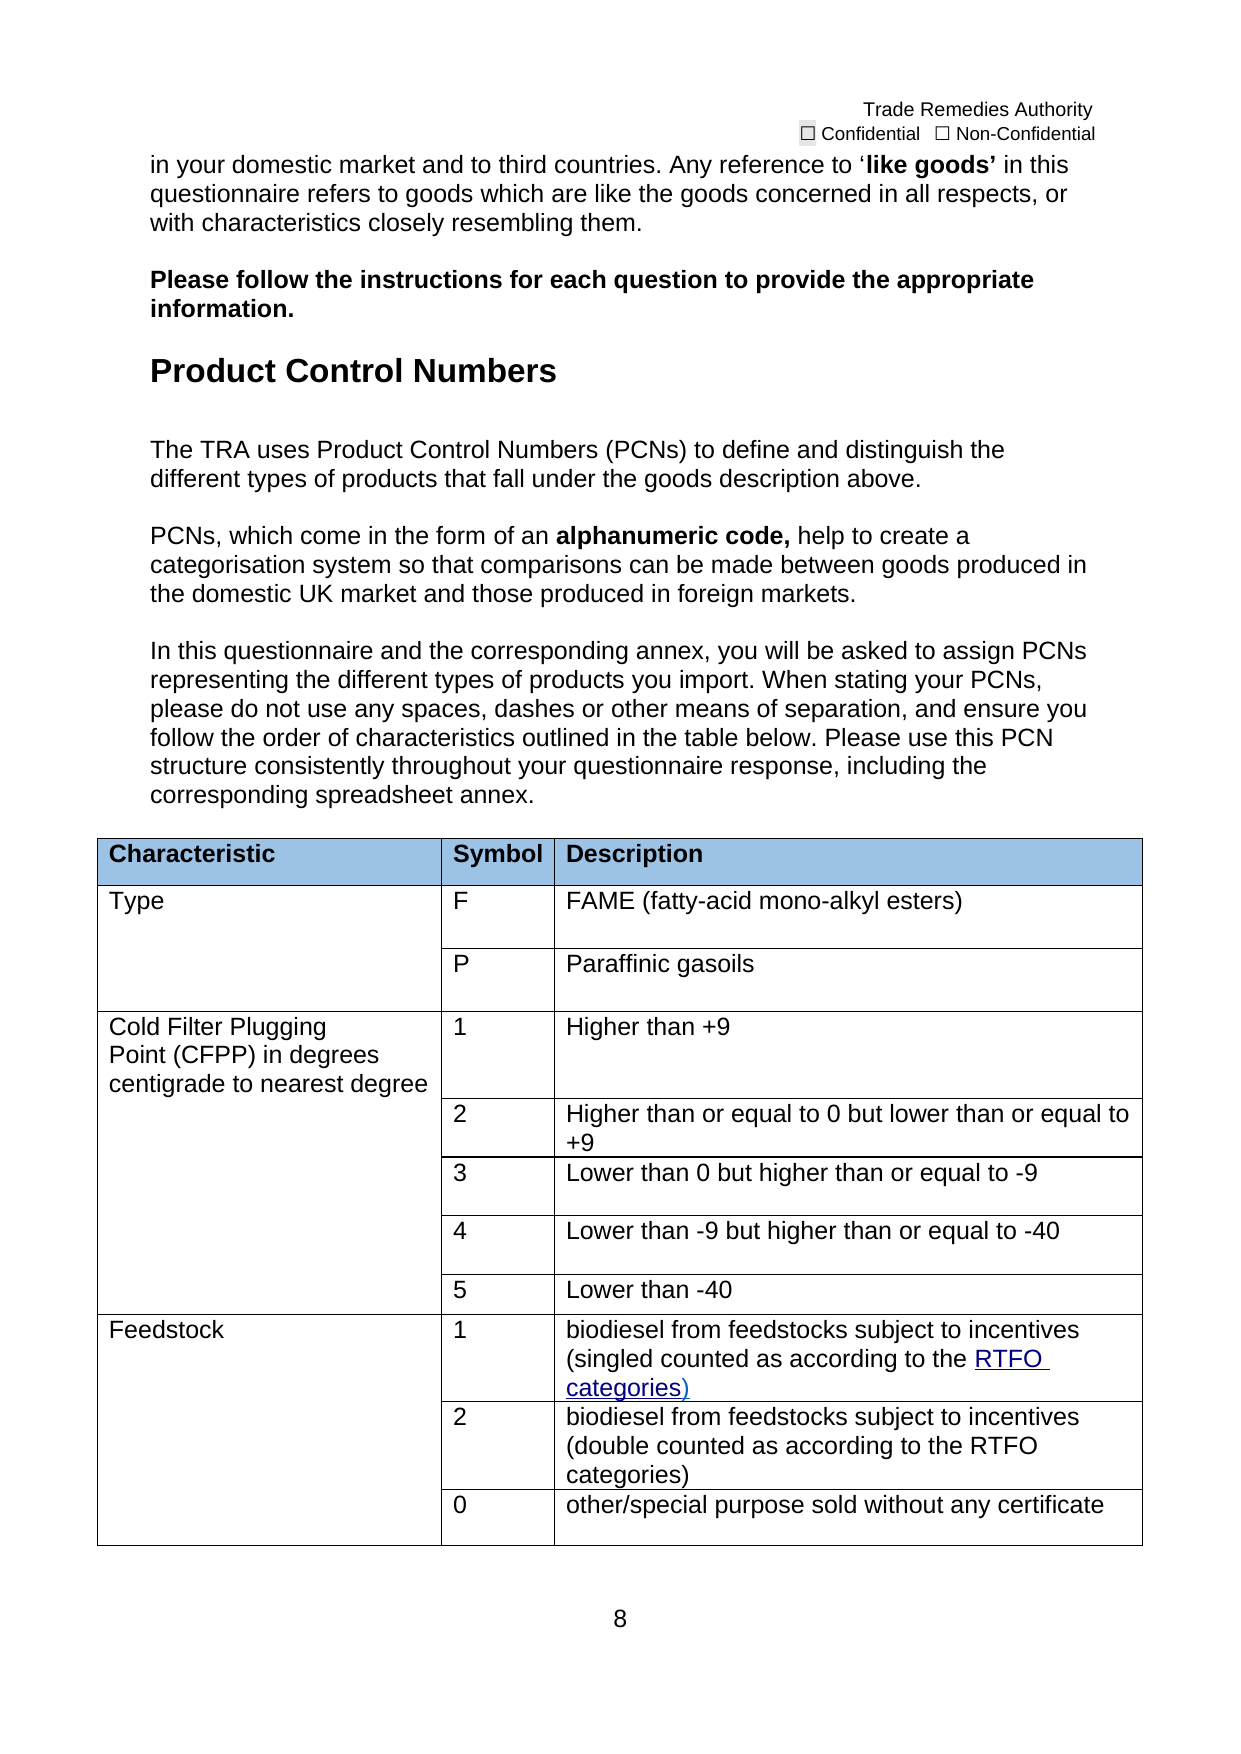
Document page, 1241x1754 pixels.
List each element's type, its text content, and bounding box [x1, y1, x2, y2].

text Please follow the instructions for each question to provide the appropriate information. [150, 265, 1090, 322]
table_cell 2 [442, 1402, 554, 1488]
table_cell P [442, 949, 554, 1011]
table_cell Feedstock [98, 1315, 441, 1545]
table_cell 0 [442, 1490, 554, 1545]
table_cell F [442, 886, 554, 948]
table_cell biodiesel from feedstocks subject to incentives (singled counted as according to the RTFO categories) [555, 1315, 1142, 1401]
table_cell FAME (fatty-acid mono-alkyl esters) [555, 886, 1142, 948]
table_header Symbol [442, 839, 554, 885]
subtitle Product Control Numbers [150, 351, 1090, 390]
text In this questionnaire and the corresponding annex, you will be asked to assign PCNs representing the different types of products you import. When stating your PCNs, please do not use any spaces, dashes or other means of separation, and ensure you follow the order of characteristics outlined in the table below. Please use this PCN structure consistently throughout your questionnaire response, including the corresponding spreadsheet annex. [150, 636, 1090, 809]
table_cell 1 [442, 1012, 554, 1098]
table_cell Lower than -9 but higher than or equal to -40 [555, 1216, 1142, 1273]
text in your domestic market and to third countries. Any reference to ‘like goods’ in this questionnaire refers to goods which are like the goods concerned in all respects, or with characteristics closely resembling them. [150, 150, 1090, 236]
table_cell other/special purpose sold without any certificate [555, 1490, 1142, 1545]
text PCNs, which come in the form of an alphanumeric code, help to create a categorisation system so that comparisons can be made between goods produced in the domestic UK market and those produced in foreign markets. [150, 521, 1090, 608]
table_cell Higher than or equal to 0 but lower than or equal to +9 [555, 1099, 1142, 1156]
table_cell Lower than -40 [555, 1275, 1142, 1314]
table_cell 1 [442, 1315, 554, 1401]
table_cell 5 [442, 1275, 554, 1314]
table_cell Cold Filter Plugging Point (CFPP) in degrees centigrade to nearest degree [98, 1012, 441, 1314]
table_header Characteristic [98, 839, 441, 885]
table_cell 4 [442, 1216, 554, 1273]
table_cell biodiesel from feedstocks subject to incentives (double counted as according to the RTFO categories) [555, 1402, 1142, 1488]
table_cell Paraffinic gasoils [555, 949, 1142, 1011]
table_cell Lower than 0 but higher than or equal to -9 [555, 1158, 1142, 1215]
table_cell 2 [442, 1099, 554, 1156]
table_header Description [555, 839, 1142, 885]
text The TRA uses Product Control Numbers (PCNs) to define and distinguish the different types of products that fall under the goods description above. [150, 435, 1090, 493]
table_cell 3 [442, 1158, 554, 1215]
table_cell Type [98, 886, 441, 1011]
table_cell Higher than +9 [555, 1012, 1142, 1098]
